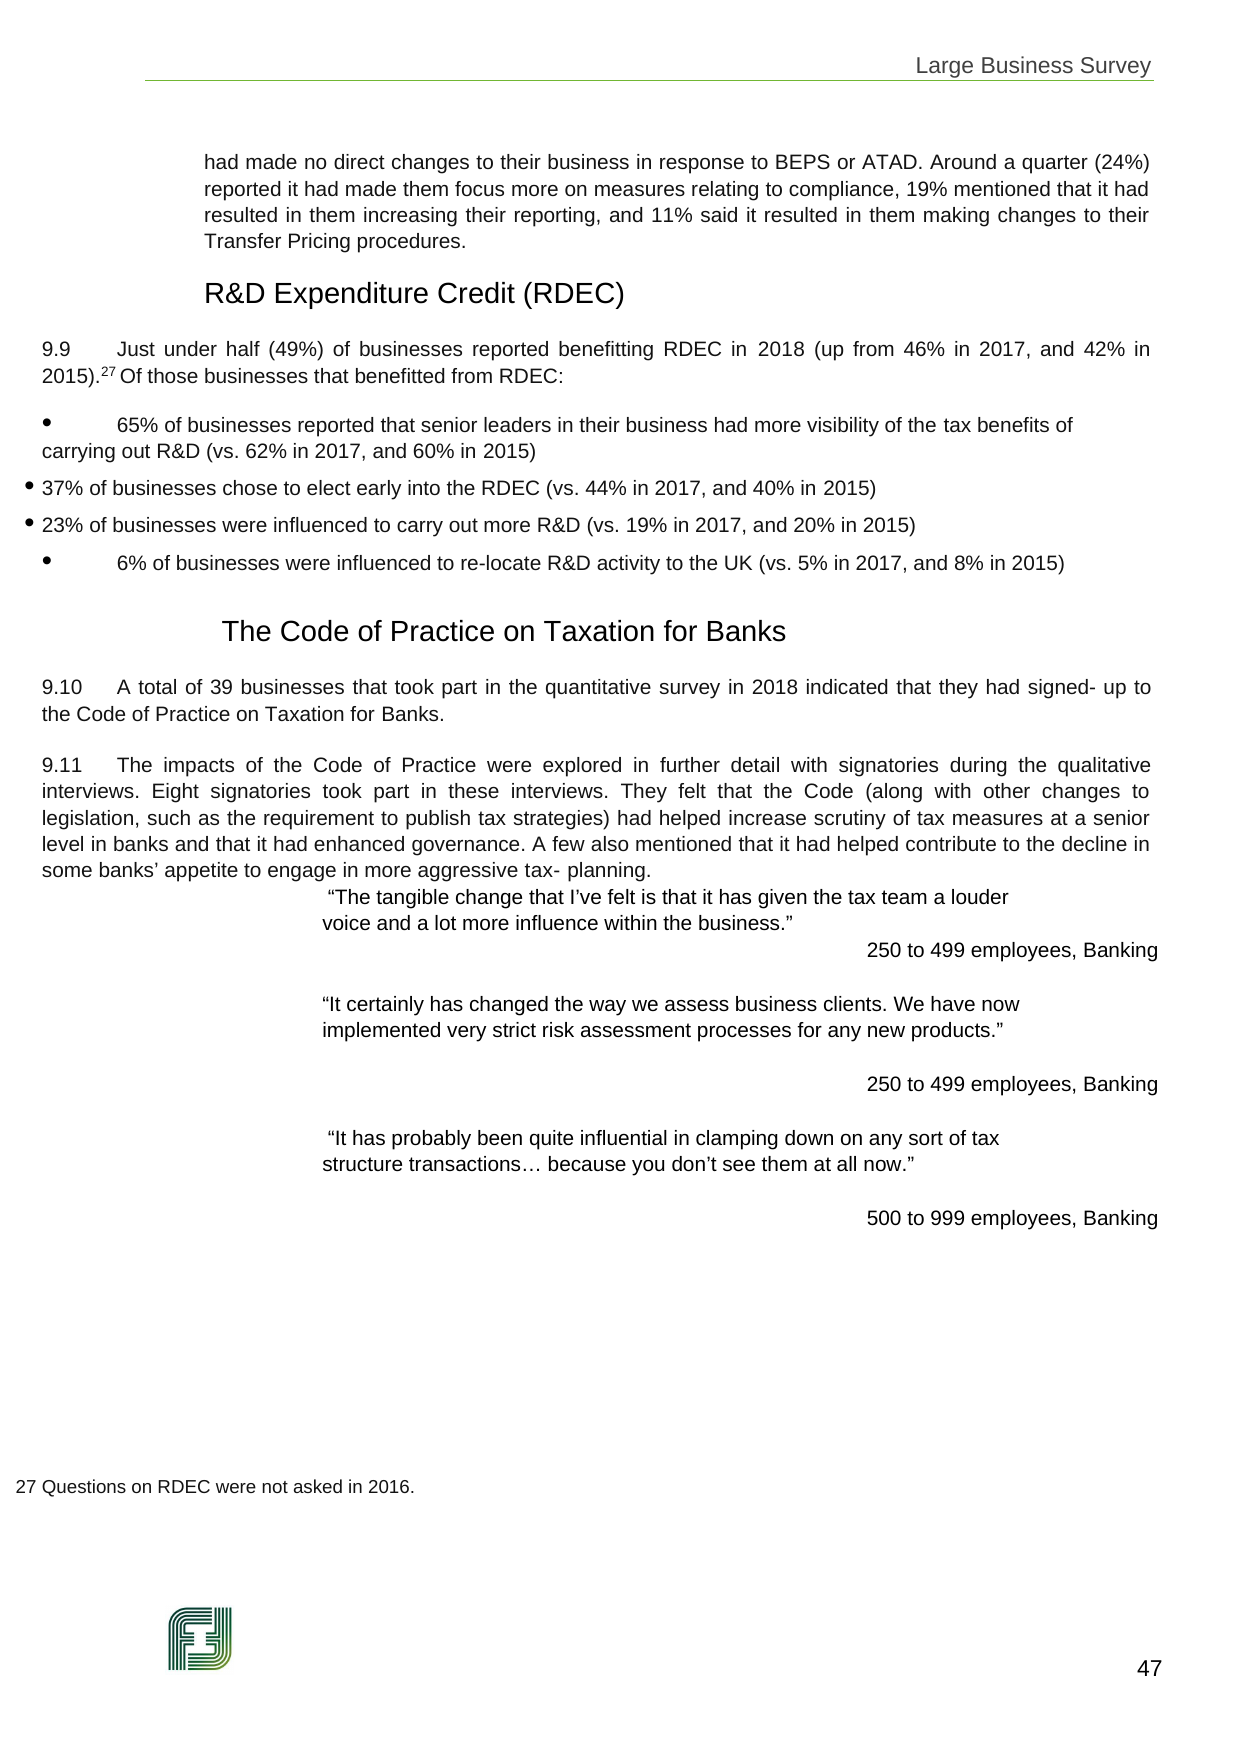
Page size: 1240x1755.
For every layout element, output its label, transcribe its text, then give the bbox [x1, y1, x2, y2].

list Questions on RDEC were not asked in 2016. [15, 1476, 1214, 1497]
list 6% of businesses were influenced to re-locate R&D activity to the UK (vs. 5% in 2017, and 8% in 2015) [42, 543, 1106, 576]
list The impacts of the Code of Practice were explored in further detail with signatories during the qualitative interviews. Eight signatories took part in these interviews. They felt that the Code (along with other changes to legislation, such as the requirement to publish tax strategies) had helped increase scrutiny of tax measures at a senior level in banks and that it had enhanced governance. A few also mentioned that it had helped contribute to the decline in some banks’ appetite to engage in more aggressive tax- planning. [42, 753, 1151, 882]
text 250 to 499 employees, Banking [867, 938, 1214, 962]
text “The tangible change that I’ve felt is that it has given the tax team a louder voice and a lot more influence within the business.” [322, 884, 1055, 935]
list 37% of businesses chose to elect early into the RDEC (vs. 44% in 2017, and 40% in 2015) [24, 468, 1214, 502]
list Just under half (49%) of businesses reported benefitting RDEC in 2018 (up from 46% in 2017, and 42% in 2015).27 Of those businesses that benefitted from RDEC: [42, 337, 1151, 388]
text 500 to 999 employees, Banking [867, 1205, 1214, 1229]
subtitle R&D Expenditure Credit (RDEC) [204, 276, 1214, 310]
list A total of 39 businesses that took part in the quantitative survey in 2018 indicated that they had signed- up to the Code of Practice on Taxation for Banks. [42, 675, 1151, 725]
subtitle The Code of Practice on Taxation for Banks [221, 614, 1214, 648]
text 250 to 499 employees, Banking [792, 1072, 1214, 1096]
text had made no direct changes to their business in response to BEPS or ATAD. Around a quarter (24%) reported it had made them focus more on measures relating to compliance, 19% mentioned that it had resulted in them increasing their reporting, and 11% said it resulted in them making changes to their Transfer Pricing procedures. [204, 150, 1151, 253]
text “It certainly has changed the way we assess business clients. We have now implemented very strict risk assessment processes for any new products.” [322, 992, 1131, 1042]
list 23% of businesses were influenced to carry out more R&D (vs. 19% in 2017, and 20% in 2015) [24, 506, 1214, 539]
list 65% of businesses reported that senior leaders in their business had more visibility of the tax benefits of carrying out R&D (vs. 62% in 2017, and 60% in 2015) [42, 405, 1076, 463]
text “It has probably been quite influential in clamping down on any sort of tax structure transactions… because you don’t see them at all now.” [322, 1126, 1055, 1176]
